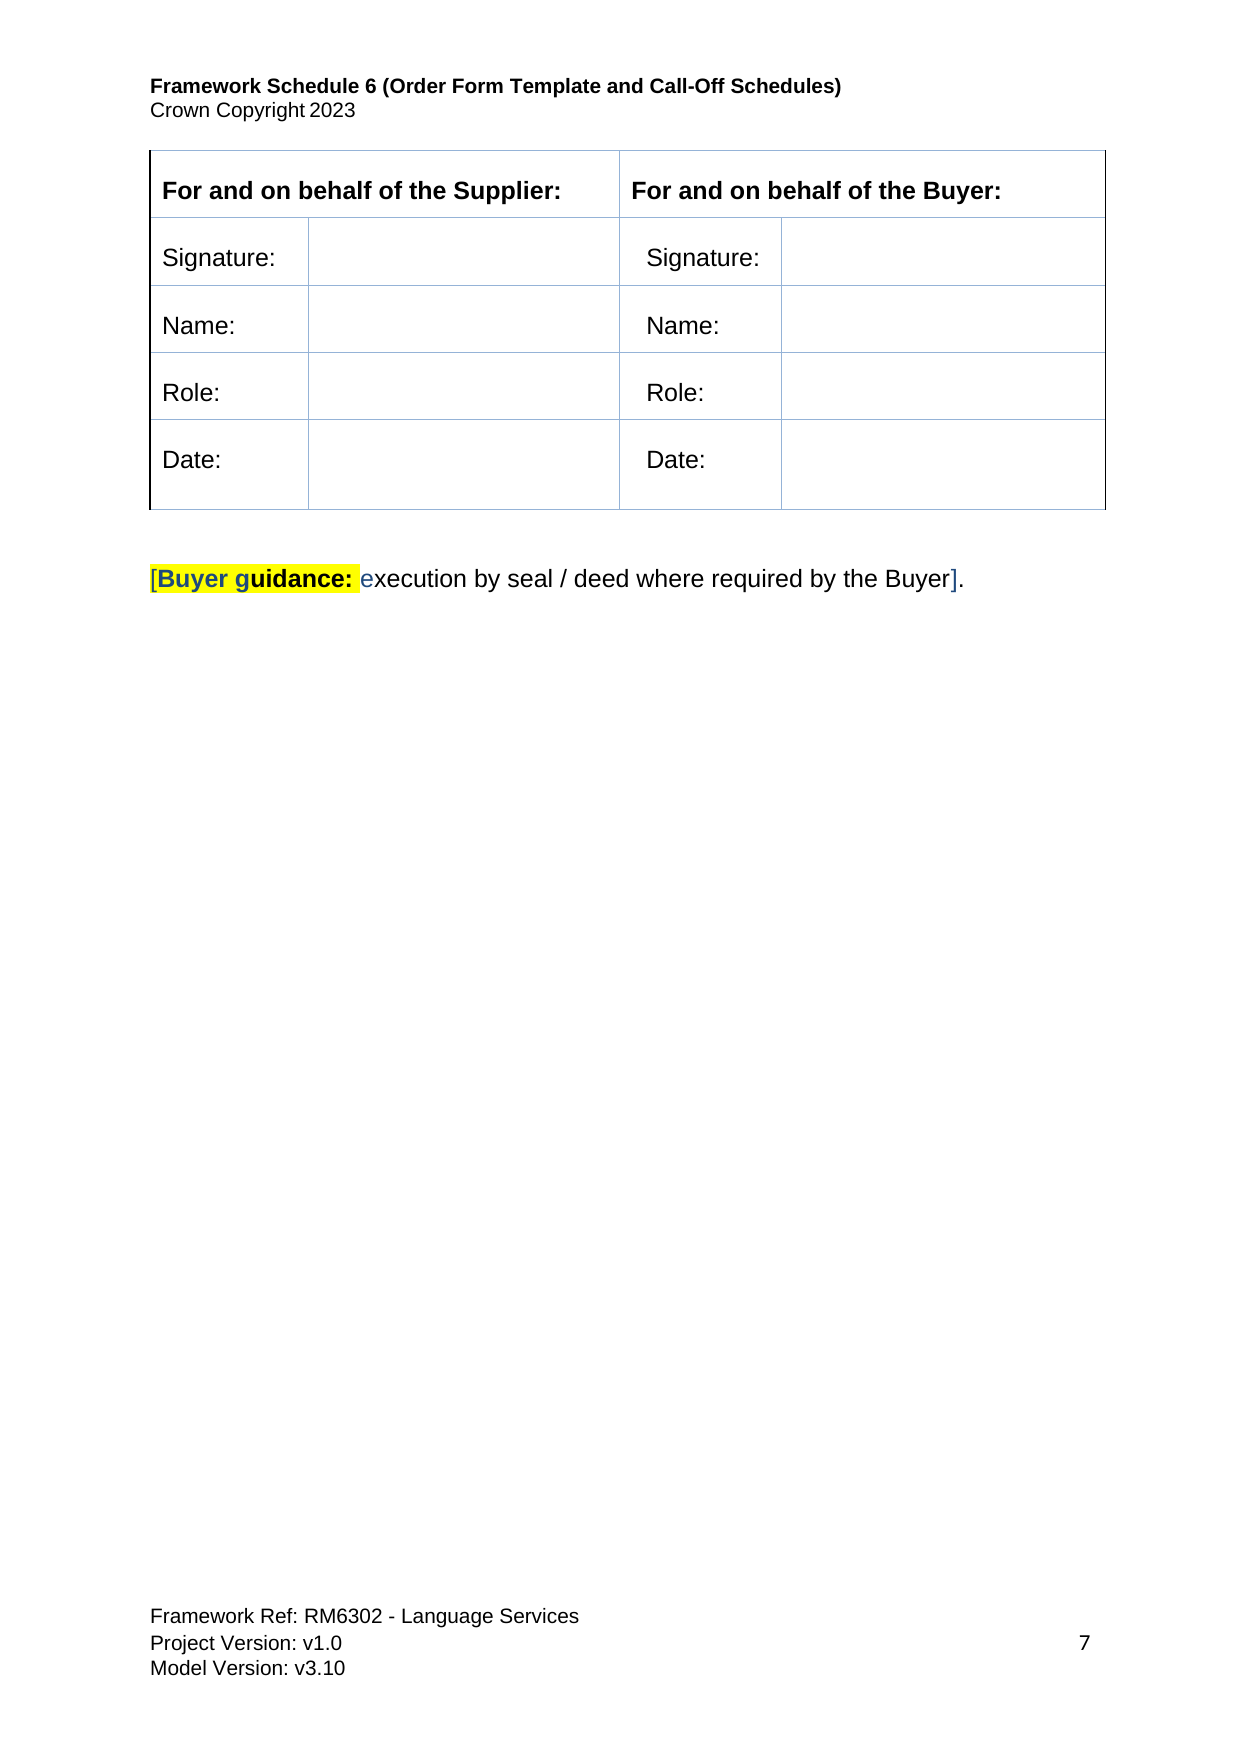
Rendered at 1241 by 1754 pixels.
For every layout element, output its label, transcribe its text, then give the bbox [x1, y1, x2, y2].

table_cell [309, 218, 619, 284]
table_cell Name: [151, 286, 308, 352]
table_header For and on behalf of the Supplier: [151, 151, 619, 217]
text [Buyer guidance: execution by seal / deed where required by the Buyer]. [150, 564, 1090, 593]
table_cell Date: [151, 420, 308, 509]
table_cell [782, 353, 1105, 419]
table_header For and on behalf of the Buyer: [620, 151, 1105, 217]
table_cell [309, 286, 619, 352]
table_cell [309, 420, 619, 509]
table_cell [309, 353, 619, 419]
table_cell Signature: [620, 218, 781, 284]
table_cell Date: [620, 420, 781, 509]
table_cell Role: [151, 353, 308, 419]
table_cell Role: [620, 353, 781, 419]
table_cell Name: [620, 286, 781, 352]
table_cell [782, 218, 1105, 284]
table_cell [782, 420, 1105, 509]
table_cell [782, 286, 1105, 352]
table_cell Signature: [151, 218, 308, 284]
